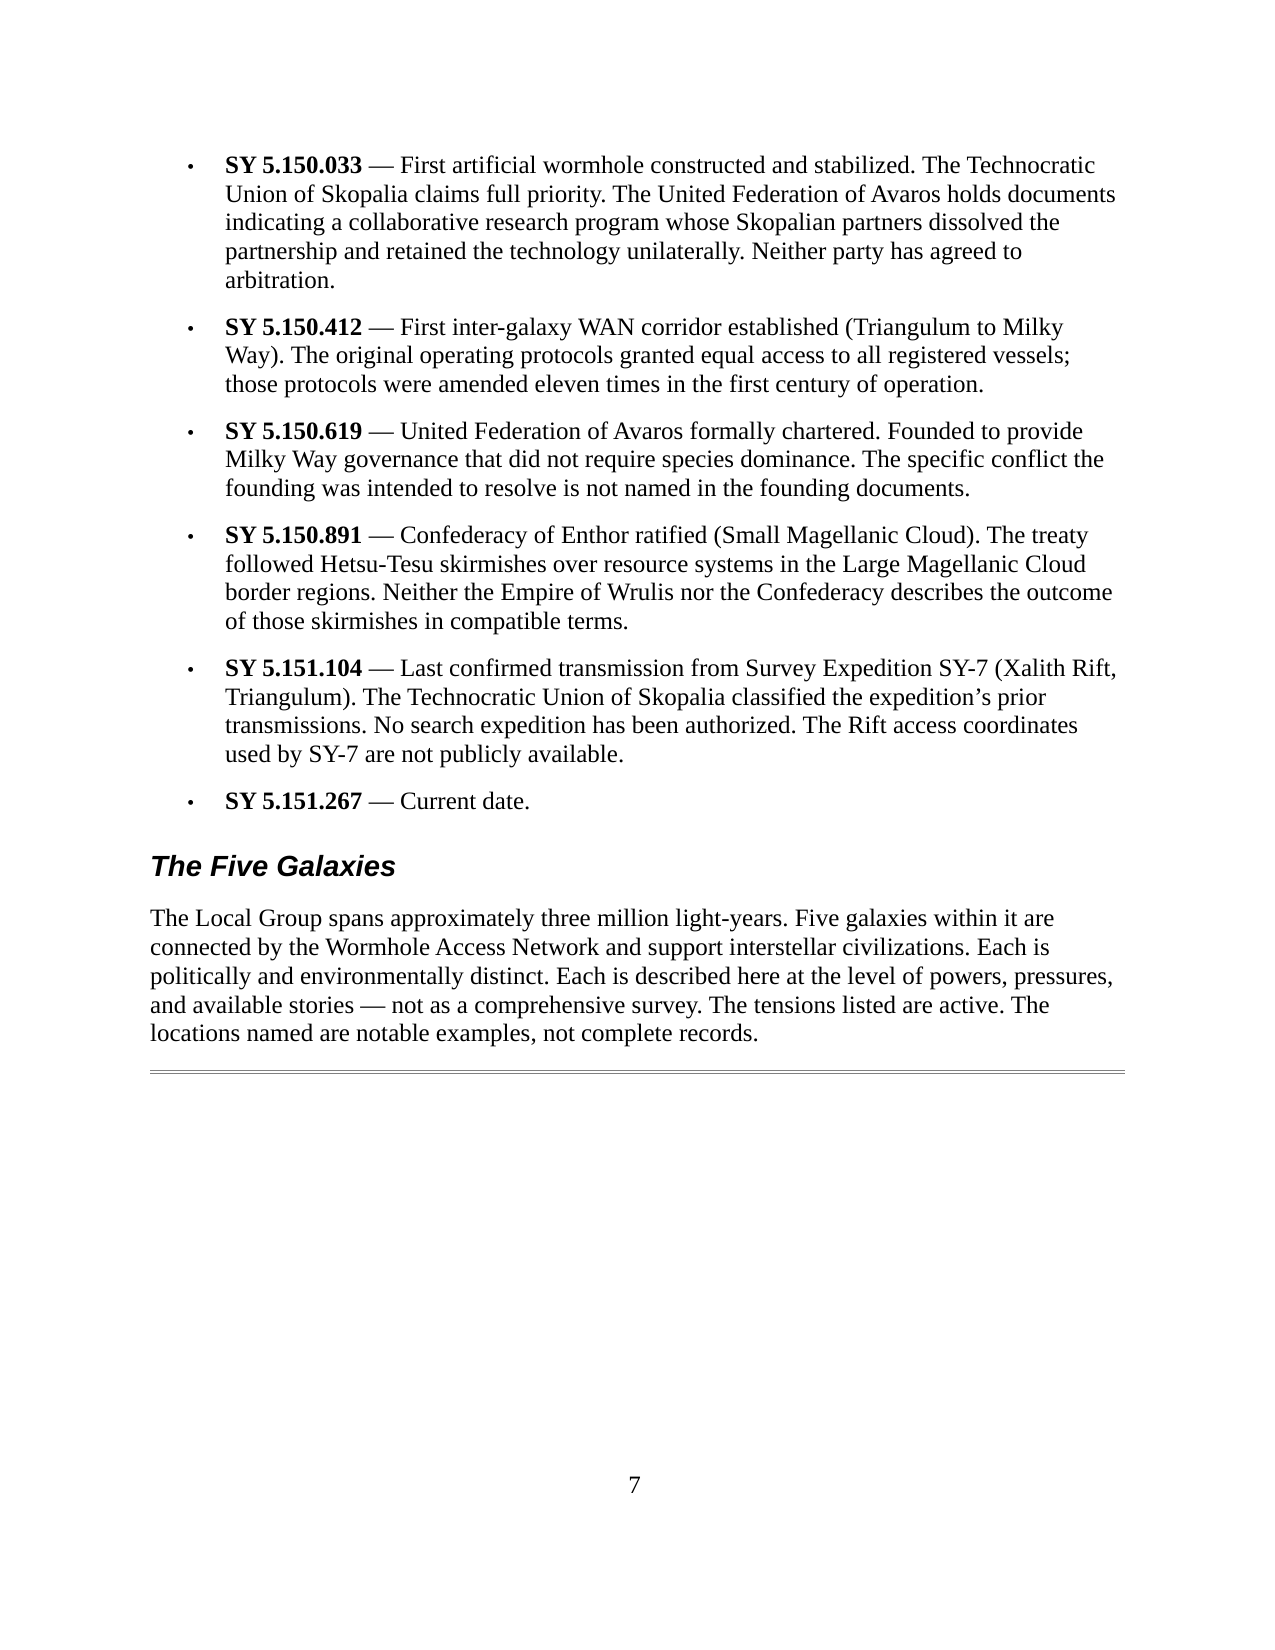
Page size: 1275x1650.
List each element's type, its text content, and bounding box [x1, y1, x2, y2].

list SY 5.151.267 — Current date. [187, 786, 1125, 814]
list SY 5.151.104 — Last confirmed transmission from Survey Expedition SY-7 (Xalith Rift, Triangulum). The Technocratic Union of Skopalia classified the expedition’s prior transmissions. No search expedition has been authorized. The Rift access coordinates used by SY-7 are not publicly available. [187, 653, 1125, 768]
list SY 5.150.412 — First inter-galaxy WAN corridor established (Triangulum to Milky Way). The original operating protocols granted equal access to all registered vessels; those protocols were amended eleven times in the first century of operation. [187, 312, 1125, 398]
text The Local Group spans approximately three million light-years. Five galaxies within it are connected by the Wormhole Access Network and support interstellar civilizations. Each is politically and environmentally distinct. Each is described here at the level of powers, pressures, and available stories — not as a comprehensive survey. The tensions listed are active. The locations named are notable examples, not complete records. [150, 903, 1125, 1047]
list SY 5.150.033 — First artificial wormhole constructed and stabilized. The Technocratic Union of Skopalia claims full priority. The United Federation of Avaros holds documents indicating a collaborative research program whose Skopalian partners dissolved the partnership and retained the technology unilaterally. Neither party has agreed to arbitration. [187, 150, 1125, 294]
subtitle The Five Galaxies [150, 848, 1125, 882]
list SY 5.150.891 — Confederacy of Enthor ratified (Small Magellanic Cloud). The treaty followed Hetsu-Tesu skirmishes over resource systems in the Large Magellanic Cloud border regions. Neither the Empire of Wrulis nor the Confederacy describes the outcome of those skirmishes in compatible terms. [187, 520, 1125, 635]
list SY 5.150.619 — United Federation of Avaros formally chartered. Founded to provide Milky Way governance that did not require species dominance. The specific conflict the founding was intended to resolve is not named in the founding documents. [187, 416, 1125, 502]
